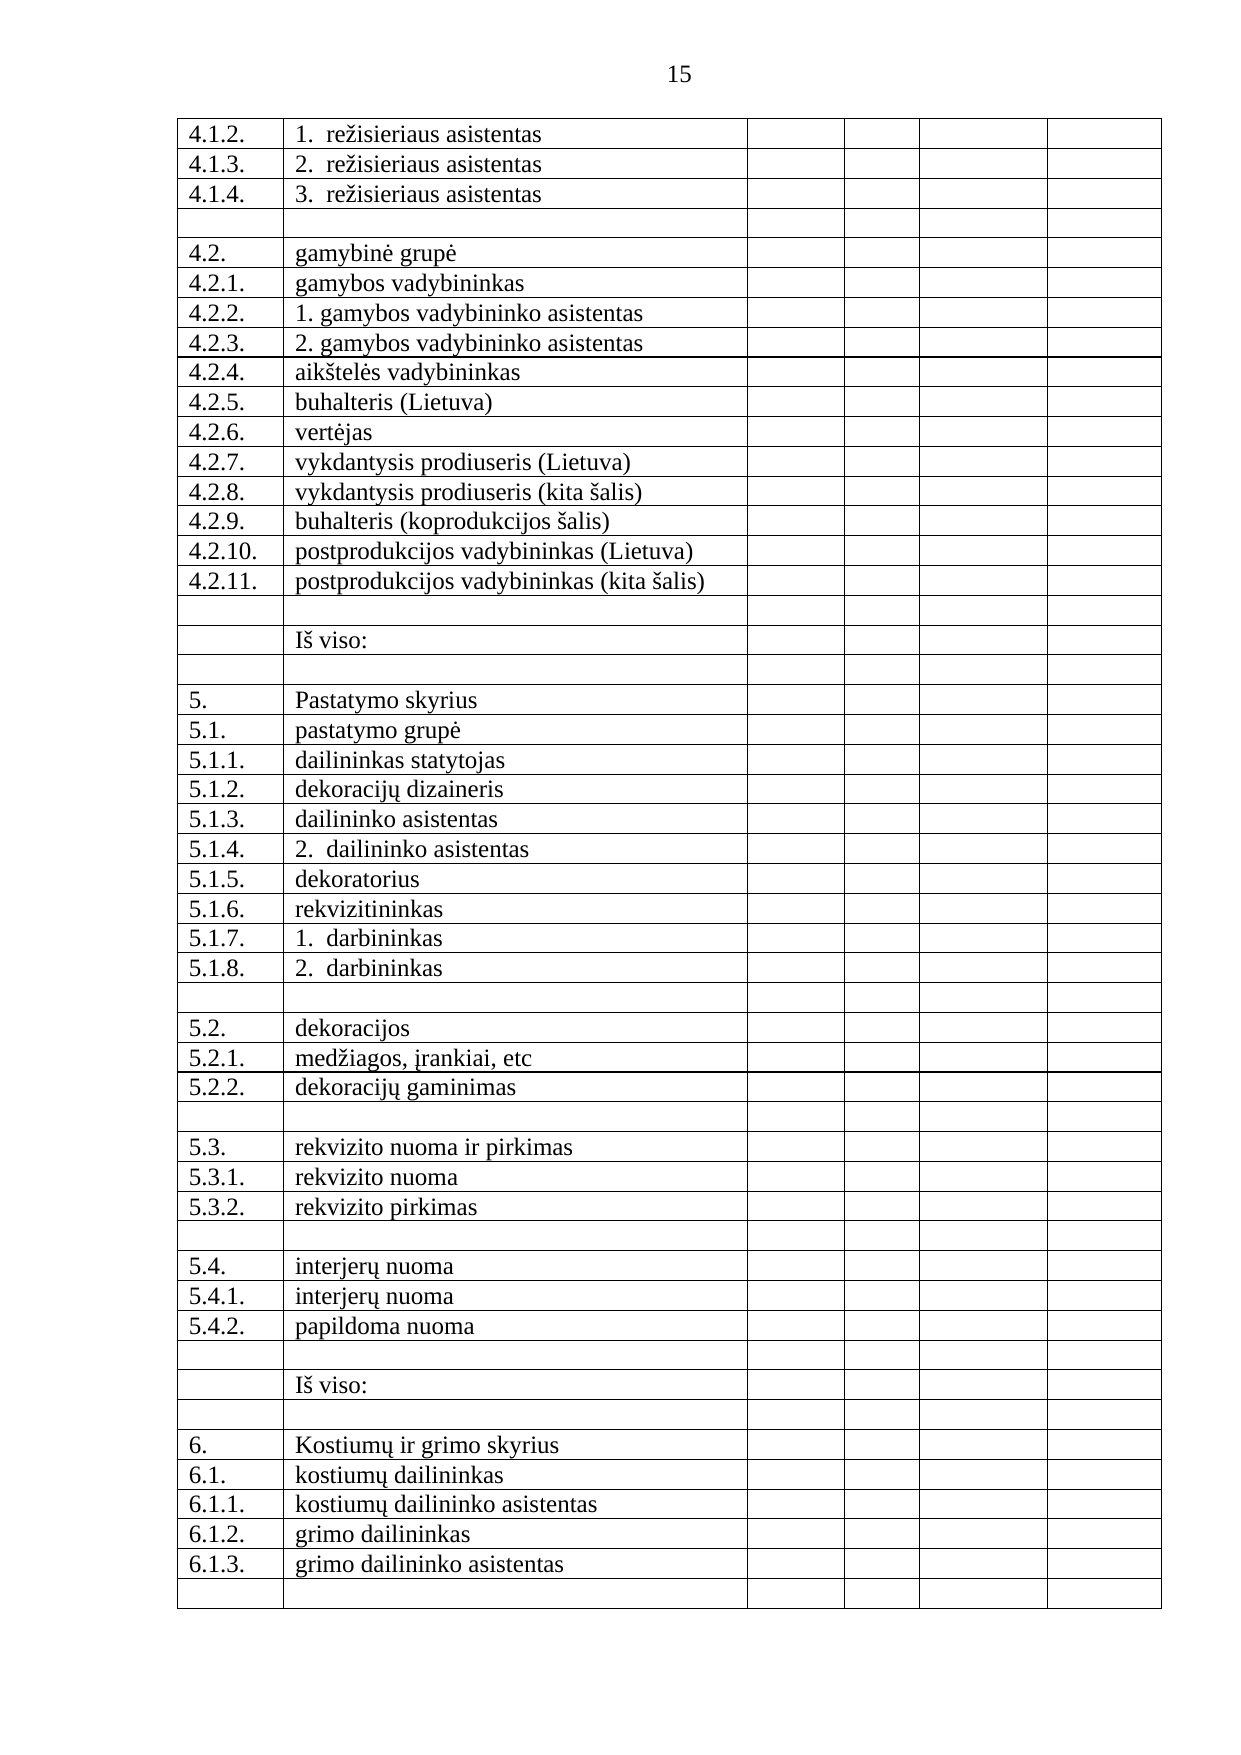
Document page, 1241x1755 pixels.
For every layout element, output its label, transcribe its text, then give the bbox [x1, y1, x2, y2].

table_cell [920, 924, 1047, 952]
table_cell 4.1.4. [178, 179, 283, 207]
table_cell [1048, 1102, 1161, 1131]
table_cell [920, 596, 1047, 624]
table_cell [1048, 1430, 1161, 1459]
table_cell 4.2. [178, 238, 283, 267]
table_cell [845, 477, 919, 505]
table_cell [920, 209, 1047, 237]
table_cell 4.2.9. [178, 506, 283, 535]
table_cell [1048, 1341, 1161, 1369]
table_cell [920, 1162, 1047, 1191]
table_cell [1048, 1192, 1161, 1220]
table_cell [920, 238, 1047, 267]
table_cell [178, 1400, 283, 1429]
table_cell [748, 447, 844, 476]
table_cell [920, 1370, 1047, 1399]
table_cell [1048, 358, 1161, 386]
table_cell [748, 1281, 844, 1310]
table_cell [748, 983, 844, 1012]
table_cell [178, 1579, 188, 1608]
table_cell [1048, 1400, 1161, 1429]
table_cell [284, 209, 747, 237]
table_cell [920, 1132, 1047, 1161]
table_cell [1048, 238, 1161, 267]
table_cell [920, 536, 1047, 565]
table_cell [845, 1281, 919, 1310]
table_cell 6.1. [178, 1460, 188, 1488]
table_cell [178, 655, 283, 684]
table_cell [920, 1311, 1047, 1339]
table_cell [845, 1073, 919, 1101]
table_cell [845, 536, 919, 565]
table_cell [748, 685, 844, 714]
table_cell 4.2.11. [178, 566, 283, 595]
table_cell [920, 983, 1047, 1012]
table_cell dekoratorius [284, 864, 295, 893]
table_cell [178, 1102, 283, 1131]
table_cell interjerų nuoma [736, 1281, 747, 1310]
table_cell [748, 1162, 844, 1191]
table_cell [920, 1013, 1047, 1042]
table_cell [920, 1221, 1047, 1250]
table_cell [748, 953, 844, 982]
table_cell [845, 417, 919, 446]
table_cell Iš viso: [284, 1370, 747, 1399]
table_cell [1048, 1073, 1161, 1101]
table_cell 5.3.1. [178, 1162, 283, 1191]
table_cell [284, 1341, 747, 1369]
table_cell [845, 1549, 919, 1578]
table_cell [748, 1192, 844, 1220]
table_cell [748, 894, 844, 922]
table_cell [920, 566, 1047, 595]
table_cell [1048, 387, 1161, 416]
table_cell 3. režisieriaus asistentas [284, 179, 747, 207]
table_cell [1048, 715, 1161, 744]
table_cell [920, 298, 1047, 327]
table_cell interjerų nuoma [736, 1251, 747, 1280]
table_cell 5.1.8. [178, 953, 283, 982]
table_cell 5. [178, 685, 283, 714]
table_cell [920, 1281, 1047, 1310]
table_cell [748, 715, 844, 744]
table_cell 6.1.3. [272, 1549, 283, 1578]
table_cell [920, 1579, 1047, 1608]
table_cell [1048, 268, 1161, 297]
table_cell 6.1.3. [178, 1549, 188, 1578]
table_cell [920, 745, 1047, 773]
table_cell [1048, 417, 1161, 446]
table_cell [748, 1430, 844, 1459]
table_cell [920, 864, 1047, 893]
table_cell [1048, 655, 1161, 684]
table_cell [845, 506, 919, 535]
table_cell [845, 775, 919, 803]
table_cell [845, 745, 919, 773]
table_cell 5.1.4. [178, 834, 283, 863]
table_cell [845, 298, 919, 327]
table_cell [1048, 119, 1161, 148]
table_cell [1048, 447, 1161, 476]
table_cell [845, 566, 919, 595]
table_cell [845, 1192, 919, 1220]
table_cell [1048, 924, 1161, 952]
table_cell [845, 1251, 919, 1280]
table_cell [845, 1043, 919, 1071]
table_cell 5.1. [178, 715, 283, 744]
table_cell [748, 834, 844, 863]
table_cell [920, 477, 1047, 505]
table_cell [284, 1579, 747, 1608]
table_cell [845, 894, 919, 922]
table_cell 5.1.7. [178, 924, 283, 952]
table_cell [178, 209, 283, 237]
table_cell [920, 1073, 1047, 1101]
table_cell 1. darbininkas [284, 924, 295, 952]
table_cell [845, 1400, 919, 1429]
table_cell [920, 626, 1047, 654]
table_cell 6.1.2. [272, 1519, 283, 1548]
table_cell [1048, 149, 1161, 178]
table_cell [845, 328, 919, 356]
table_cell [845, 387, 919, 416]
table_cell 4.2.7. [178, 447, 283, 476]
table_cell 4.2.3. [178, 328, 283, 356]
table_cell [920, 1043, 1047, 1071]
table_cell [1048, 1281, 1161, 1310]
table_cell [845, 238, 919, 267]
table_cell [748, 566, 844, 595]
table_cell [178, 983, 283, 1012]
table_cell [920, 894, 1047, 922]
table_cell [1048, 179, 1161, 207]
table_cell [1048, 775, 1161, 803]
table_cell 5.3.2. [178, 1192, 283, 1220]
table_cell [748, 506, 844, 535]
table_cell [1048, 1311, 1161, 1339]
table_cell [284, 1400, 747, 1429]
table_cell [920, 655, 1047, 684]
table_cell [748, 1013, 844, 1042]
table_cell [178, 1341, 283, 1369]
table_cell [920, 1519, 1047, 1548]
table_cell [1048, 1579, 1161, 1608]
table_cell [748, 298, 844, 327]
table_cell [845, 1341, 919, 1369]
table_cell [748, 1519, 844, 1548]
table_cell [1048, 1549, 1161, 1578]
table_cell [1048, 864, 1161, 893]
table_cell [920, 149, 1047, 178]
table_cell [845, 655, 919, 684]
table_cell [748, 149, 844, 178]
table_cell [748, 358, 844, 386]
table_cell [748, 387, 844, 416]
table_cell dekoracijos [284, 1013, 295, 1042]
table_cell [1048, 506, 1161, 535]
table_cell [1048, 894, 1161, 922]
table_cell 5.3. [178, 1132, 283, 1161]
table_cell [1048, 745, 1161, 773]
table_cell [748, 745, 844, 773]
table_cell [1048, 953, 1161, 982]
table_cell [284, 1221, 747, 1250]
table_cell [1048, 1132, 1161, 1161]
table_cell [845, 804, 919, 833]
table_cell [845, 149, 919, 178]
table_cell Iš viso: [284, 626, 747, 654]
table_cell [748, 1341, 844, 1369]
table_cell 4.2.1. [178, 268, 283, 297]
table_cell [920, 1460, 1047, 1488]
table_cell [845, 1221, 919, 1250]
table_cell [748, 1549, 844, 1578]
table_cell [845, 1132, 919, 1161]
table_cell 6.1.1. [272, 1490, 283, 1518]
table_cell [748, 804, 844, 833]
table_cell 5.4.2. [178, 1311, 283, 1339]
table_cell 2. darbininkas [736, 953, 747, 982]
table_cell [178, 1221, 283, 1250]
table_cell [748, 924, 844, 952]
table_cell [920, 1251, 1047, 1280]
table_cell vertėjas [284, 417, 295, 446]
table_cell [748, 775, 844, 803]
table_cell [920, 506, 1047, 535]
table_cell [845, 1430, 919, 1459]
table_cell 4.2.2. [178, 298, 283, 327]
table_cell [845, 953, 919, 982]
table_cell [920, 1341, 1047, 1369]
table_cell [272, 1579, 283, 1608]
table_cell [748, 1043, 844, 1071]
table_cell [748, 1579, 844, 1608]
table_cell [845, 447, 919, 476]
table_cell [1048, 1043, 1161, 1071]
table_cell [1048, 1460, 1161, 1488]
table_cell [845, 268, 919, 297]
table_cell 1. darbininkas [736, 924, 747, 952]
table_cell [1048, 1251, 1161, 1280]
table_cell 4.2.4. [178, 358, 283, 386]
table_cell [845, 1579, 919, 1608]
table_cell [748, 238, 844, 267]
table_cell [920, 834, 1047, 863]
table_cell grimo dailininko asistentas [284, 1549, 747, 1578]
table_cell [920, 358, 1047, 386]
table_cell pastatymo grupė [284, 715, 295, 744]
table_cell [748, 268, 844, 297]
table_cell [920, 417, 1047, 446]
table_cell 5.1.3. [178, 804, 283, 833]
table_cell [920, 775, 1047, 803]
table_cell [920, 953, 1047, 982]
table_cell [748, 1400, 844, 1429]
table_cell interjerų nuoma [284, 1251, 295, 1280]
table_cell [748, 477, 844, 505]
table_cell [845, 209, 919, 237]
table_cell [1048, 328, 1161, 356]
table_cell [845, 1013, 919, 1042]
table_cell [748, 864, 844, 893]
table_cell [748, 1490, 844, 1518]
table_cell [748, 1132, 844, 1161]
table_cell [284, 596, 747, 624]
table_cell 5.1.2. [178, 775, 283, 803]
table_cell [920, 447, 1047, 476]
table_cell [1048, 983, 1161, 1012]
table_cell [748, 209, 844, 237]
table_cell 5.1.6. [178, 894, 283, 922]
table_cell [920, 1549, 1047, 1578]
table_cell [845, 1370, 919, 1399]
table_cell rekvizito nuoma [736, 1162, 747, 1191]
table_cell [178, 626, 283, 654]
table_cell [748, 1102, 844, 1131]
table_cell 2. darbininkas [284, 953, 295, 982]
table_cell gamybinė grupė [736, 238, 747, 267]
table_cell [1048, 566, 1161, 595]
table_cell papildoma nuoma [284, 1311, 295, 1339]
table_cell 6. [178, 1430, 188, 1459]
table_cell [845, 179, 919, 207]
table_cell [845, 358, 919, 386]
table_cell [920, 1430, 1047, 1459]
table_cell [845, 1162, 919, 1191]
table_cell [1048, 1519, 1161, 1548]
table_cell 6. [272, 1430, 283, 1459]
table_cell 4.2.5. [178, 387, 283, 416]
table_cell [845, 626, 919, 654]
table_cell [845, 596, 919, 624]
table_cell [1048, 834, 1161, 863]
table_cell [920, 804, 1047, 833]
table_cell [920, 685, 1047, 714]
table_cell 4.1.2. [178, 119, 283, 148]
table_cell 5.2.1. [178, 1043, 283, 1071]
table_cell [845, 834, 919, 863]
table_cell [920, 179, 1047, 207]
table_cell [748, 655, 844, 684]
table_cell [748, 119, 844, 148]
table_cell rekvizito nuoma [284, 1162, 295, 1191]
table_cell [1048, 1162, 1161, 1191]
table_cell [920, 1400, 1047, 1429]
table_cell [845, 864, 919, 893]
table_cell [748, 417, 844, 446]
table_cell [178, 1370, 283, 1399]
table_cell [920, 1102, 1047, 1131]
table_cell [845, 983, 919, 1012]
table_cell pastatymo grupė [736, 715, 747, 744]
table_cell 4.2.10. [178, 536, 283, 565]
table_cell [1048, 1221, 1161, 1250]
table_cell [845, 924, 919, 952]
table_cell 5.1.5. [178, 864, 283, 893]
table_cell [1048, 804, 1161, 833]
table_cell 5.4. [178, 1251, 283, 1280]
table_cell 4.1.3. [178, 149, 283, 178]
table_cell 4.2.6. [178, 417, 283, 446]
table_cell 6.1. [272, 1460, 283, 1488]
table_cell interjerų nuoma [284, 1281, 295, 1310]
table_cell [845, 1311, 919, 1339]
table_cell 4.2.8. [178, 477, 283, 505]
table_cell [1048, 209, 1161, 237]
table_cell 6.1.1. [178, 1490, 188, 1518]
table_cell gamybinė grupė [284, 238, 295, 267]
table_cell 5.1.1. [178, 745, 283, 773]
table_cell [920, 119, 1047, 148]
table_cell [1048, 1370, 1161, 1399]
table_cell [178, 596, 283, 624]
table_cell 5.4.1. [178, 1281, 283, 1310]
table_cell [1048, 536, 1161, 565]
table_cell [1048, 477, 1161, 505]
table_cell [748, 1073, 844, 1101]
table_cell [920, 268, 1047, 297]
table_cell [748, 179, 844, 207]
table_cell rekvizitininkas [736, 894, 747, 922]
table_cell [920, 387, 1047, 416]
table_cell [748, 596, 844, 624]
table_cell [1048, 685, 1161, 714]
table_cell dekoracijos [736, 1013, 747, 1042]
table_cell [284, 983, 747, 1012]
table_cell [845, 119, 919, 148]
table_cell [845, 715, 919, 744]
table_cell [1048, 1490, 1161, 1518]
table_cell [920, 1490, 1047, 1518]
table_cell [920, 715, 1047, 744]
table_cell [748, 1370, 844, 1399]
table_cell papildoma nuoma [736, 1311, 747, 1339]
table_cell [1048, 298, 1161, 327]
table_cell [920, 328, 1047, 356]
table_cell [748, 1460, 844, 1488]
table_cell 5.2. [178, 1013, 283, 1042]
table_cell [748, 536, 844, 565]
table_cell [845, 1102, 919, 1131]
table_cell 6.1.2. [178, 1519, 188, 1548]
table_cell [1048, 1013, 1161, 1042]
table_cell [845, 685, 919, 714]
table_cell rekvizitininkas [284, 894, 295, 922]
table_cell [845, 1490, 919, 1518]
table_cell 5.2.2. [178, 1073, 283, 1101]
table_cell vertėjas [736, 417, 747, 446]
table_cell [845, 1460, 919, 1488]
table_cell dekoratorius [736, 864, 747, 893]
table_cell [284, 1102, 747, 1131]
table_cell [748, 1311, 844, 1339]
table_cell [1048, 596, 1161, 624]
table_cell [748, 626, 844, 654]
table_cell [748, 1251, 844, 1280]
table_cell [748, 328, 844, 356]
table_cell [845, 1519, 919, 1548]
table_cell [284, 655, 747, 684]
table_cell [920, 1192, 1047, 1220]
table_cell [748, 1221, 844, 1250]
table_cell [1048, 626, 1161, 654]
